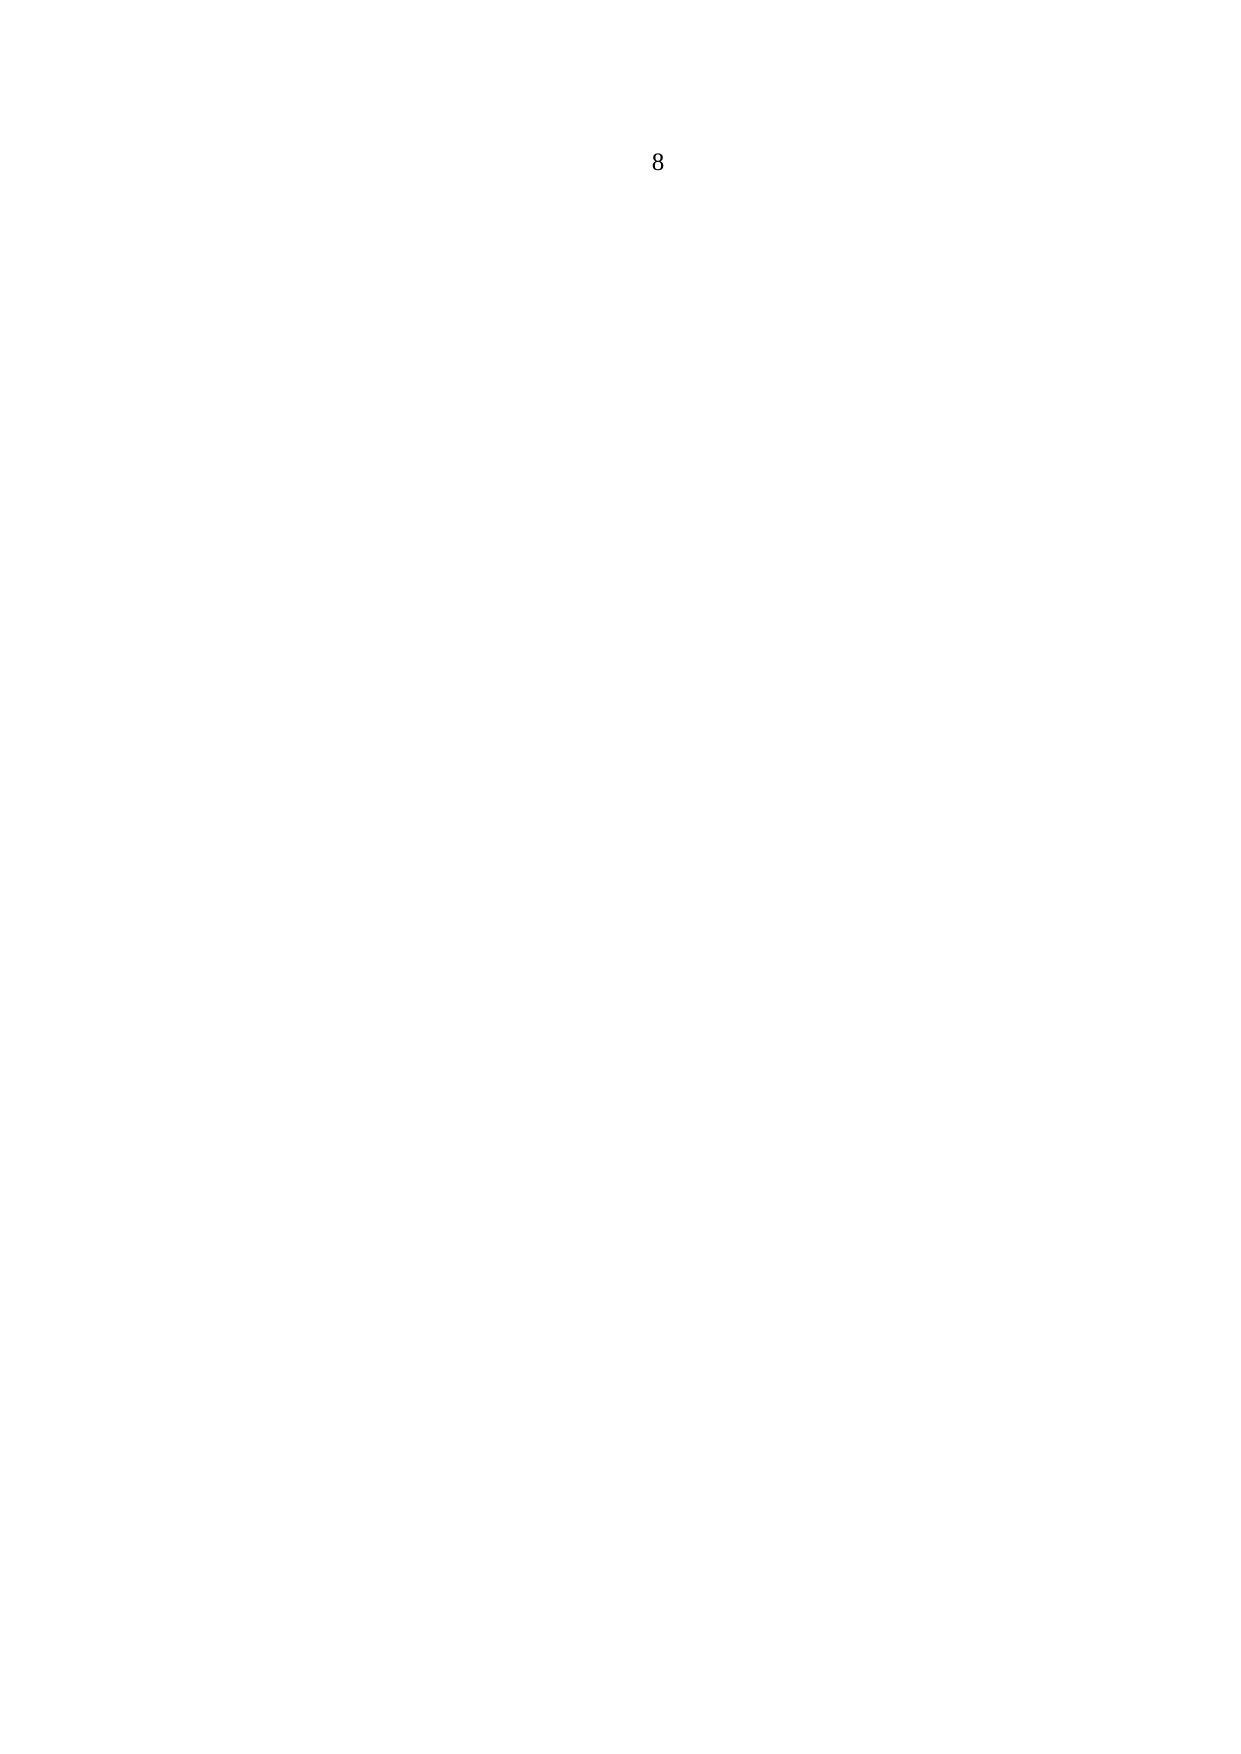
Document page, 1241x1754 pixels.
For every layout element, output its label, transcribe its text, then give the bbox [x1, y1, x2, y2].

text 8 [182, 147, 1134, 176]
